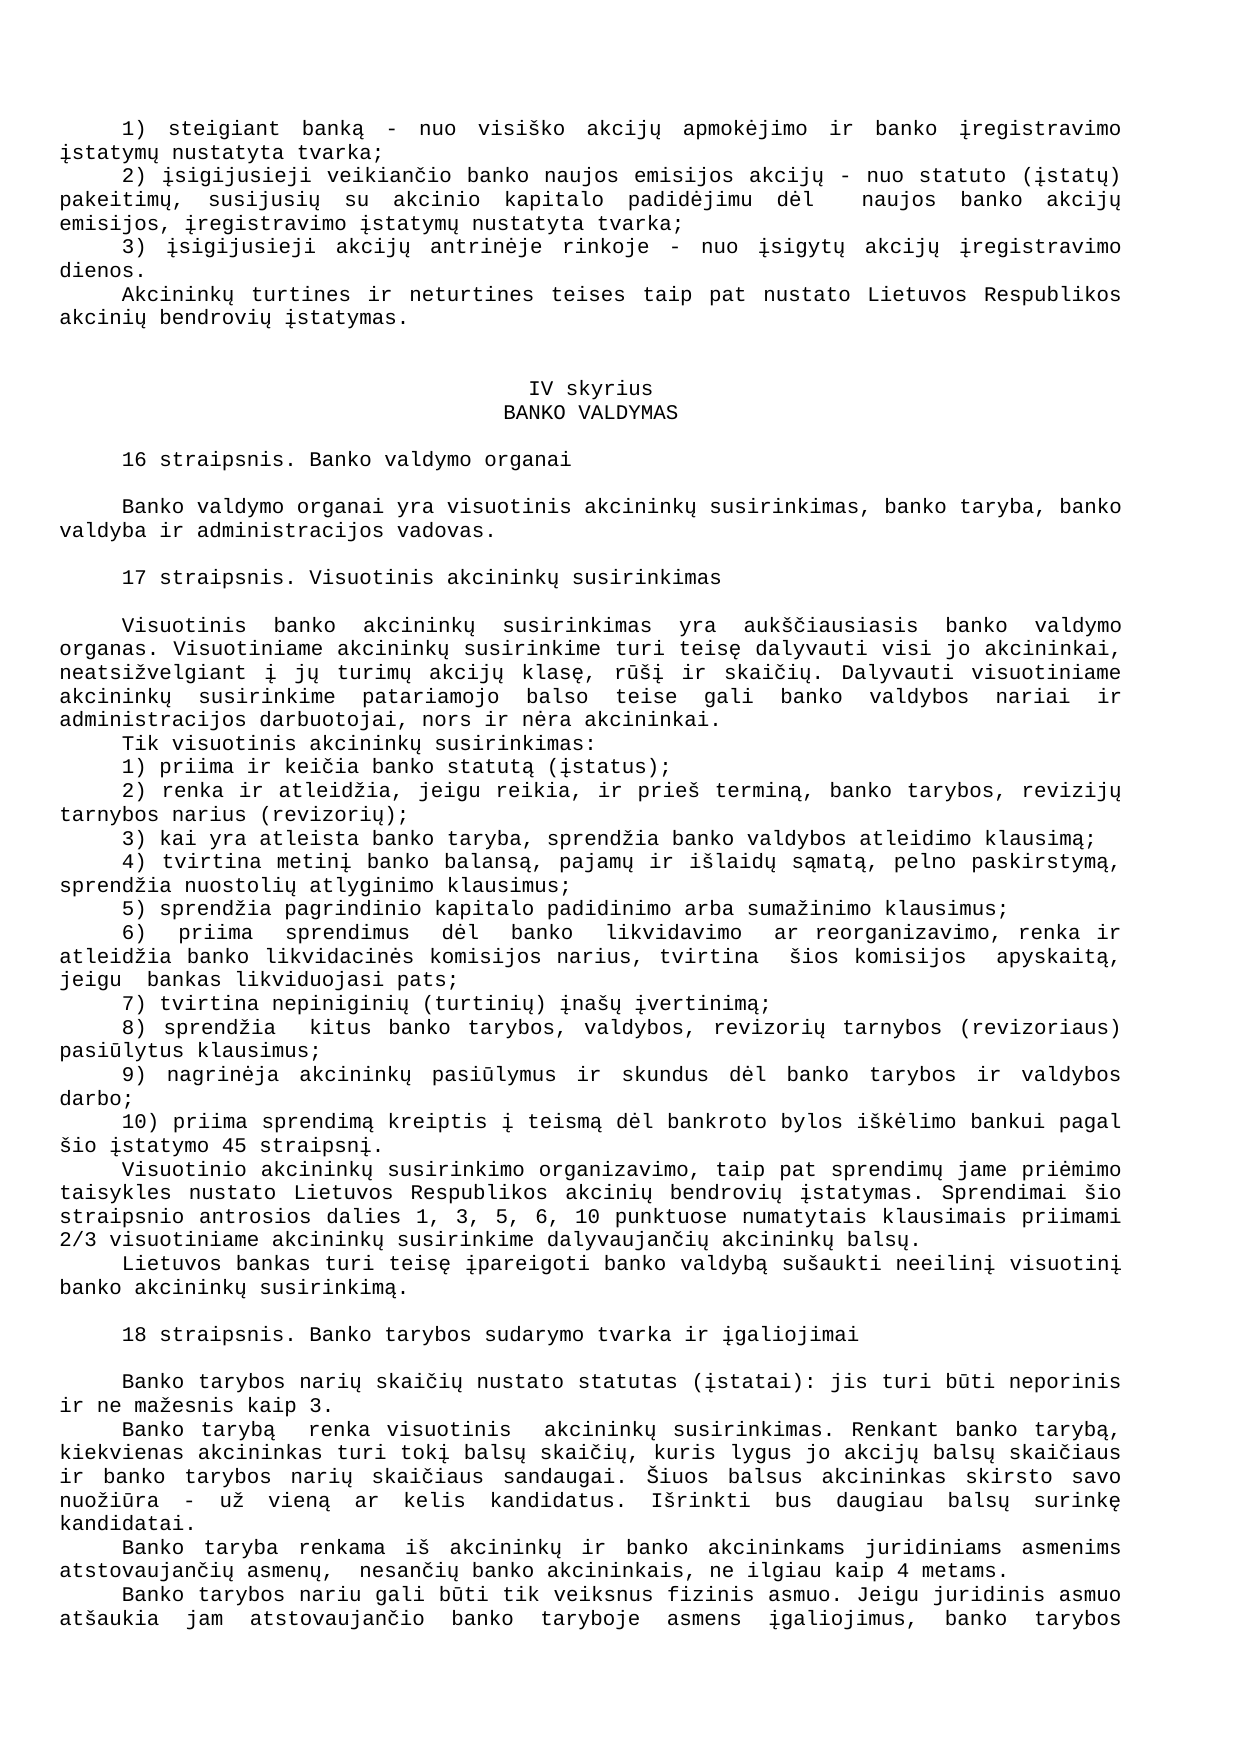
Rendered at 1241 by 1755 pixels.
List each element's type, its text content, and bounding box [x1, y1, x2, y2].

text 2) renka ir atleidžia, jeigu reikia, ir prieš terminą, banko tarybos, revizijų tarnybos narius (revizorių); [59, 780, 1122, 827]
text Banko valdymo organai yra visuotinis akcininkų susirinkimas, banko taryba, banko valdyba ir administracijos vadovas. [59, 496, 1122, 544]
text Banko taryba renkama iš akcininkų ir banko akcininkams juridiniams asmenims atstovaujančių asmenų, nesančių banko akcininkais, ne ilgiau kaip 4 metams. [59, 1537, 1122, 1584]
text 8) sprendžia kitus banko tarybos, valdybos, revizorių tarnybos (revizoriaus) pasiūlytus klausimus; [59, 1017, 1122, 1064]
text 18 straipsnis. Banko tarybos sudarymo tvarka ir įgaliojimai [59, 1324, 1122, 1348]
text 7) tvirtina nepiniginių (turtinių) įnašų įvertinimą; [59, 993, 1122, 1017]
text Akcininkų turtines ir neturtines teises taip pat nustato Lietuvos Respublikos akcinių bendrovių įstatymas. [59, 284, 1122, 331]
text 4) tvirtina metinį banko balansą, pajamų ir išlaidų sąmatą, pelno paskirstymą, sprendžia nuostolių atlyginimo klausimus; [59, 851, 1122, 898]
text Banko tarybos nariu gali būti tik veiksnus fizinis asmuo. Jeigu juridinis asmuo atšaukia jam atstovaujančio banko taryboje asmens įgaliojimus, banko tarybos [59, 1584, 1122, 1631]
text 3) kai yra atleista banko taryba, sprendžia banko valdybos atleidimo klausimą; [59, 827, 1122, 851]
text IV skyrius [59, 378, 1122, 402]
text 2) įsigijusieji veikiančio banko naujos emisijos akcijų - nuo statuto (įstatų) pakeitimų, susijusių su akcinio kapitalo padidėjimu dėl naujos banko akcijų emisijos, įregistravimo įstatymų nustatyta tvarka; [59, 165, 1122, 236]
text 10) priima sprendimą kreiptis į teismą dėl bankroto bylos iškėlimo bankui pagal šio įstatymo 45 straipsnį. [59, 1111, 1122, 1158]
text 6) priima sprendimus dėl banko likvidavimo ar reorganizavimo, renka ir atleidžia banko likvidacinės komisijos narius, tvirtina šios komisijos apyskaitą, jeigu bankas likviduojasi pats; [59, 922, 1122, 993]
text 9) nagrinėja akcininkų pasiūlymus ir skundus dėl banko tarybos ir valdybos darbo; [59, 1064, 1122, 1111]
text Tik visuotinis akcininkų susirinkimas: [59, 733, 1122, 757]
text 16 straipsnis. Banko valdymo organai [59, 449, 1122, 473]
text Visuotinis banko akcininkų susirinkimas yra aukščiausiasis banko valdymo organas. Visuotiniame akcininkų susirinkime turi teisę dalyvauti visi jo akcininkai, neatsižvelgiant į jų turimų akcijų klasę, rūšį ir skaičių. Dalyvauti visuotiniame akcininkų susirinkime patariamojo balso teise gali banko valdybos nariai ir administracijos darbuotojai, nors ir nėra akcininkai. [59, 615, 1122, 733]
text Banko tarybos narių skaičių nustato statutas (įstatai): jis turi būti neporinis ir ne mažesnis kaip 3. [59, 1371, 1122, 1419]
text 5) sprendžia pagrindinio kapitalo padidinimo arba sumažinimo klausimus; [59, 898, 1122, 922]
text BANKO VALDYMAS [59, 402, 1122, 426]
text 17 straipsnis. Visuotinis akcininkų susirinkimas [59, 567, 1122, 591]
text 1) priima ir keičia banko statutą (įstatus); [59, 757, 1122, 780]
text 3) įsigijusieji akcijų antrinėje rinkoje - nuo įsigytų akcijų įregistravimo dienos. [59, 236, 1122, 284]
text 1) steigiant banką - nuo visiško akcijų apmokėjimo ir banko įregistravimo įstatymų nustatyta tvarka; [59, 118, 1122, 165]
text Lietuvos bankas turi teisę įpareigoti banko valdybą sušaukti neeilinį visuotinį banko akcininkų susirinkimą. [59, 1253, 1122, 1300]
text Banko tarybą renka visuotinis akcininkų susirinkimas. Renkant banko tarybą, kiekvienas akcininkas turi tokį balsų skaičių, kuris lygus jo akcijų balsų skaičiaus ir banko tarybos narių skaičiaus sandaugai. Šiuos balsus akcininkas skirsto savo nuožiūra - už vieną ar kelis kandidatus. Išrinkti bus daugiau balsų surinkę kandidatai. [59, 1419, 1122, 1537]
text Visuotinio akcininkų susirinkimo organizavimo, taip pat sprendimų jame priėmimo taisykles nustato Lietuvos Respublikos akcinių bendrovių įstatymas. Sprendimai šio straipsnio antrosios dalies 1, 3, 5, 6, 10 punktuose numatytais klausimais priimami 2/3 visuotiniame akcininkų susirinkime dalyvaujančių akcininkų balsų. [59, 1158, 1122, 1253]
